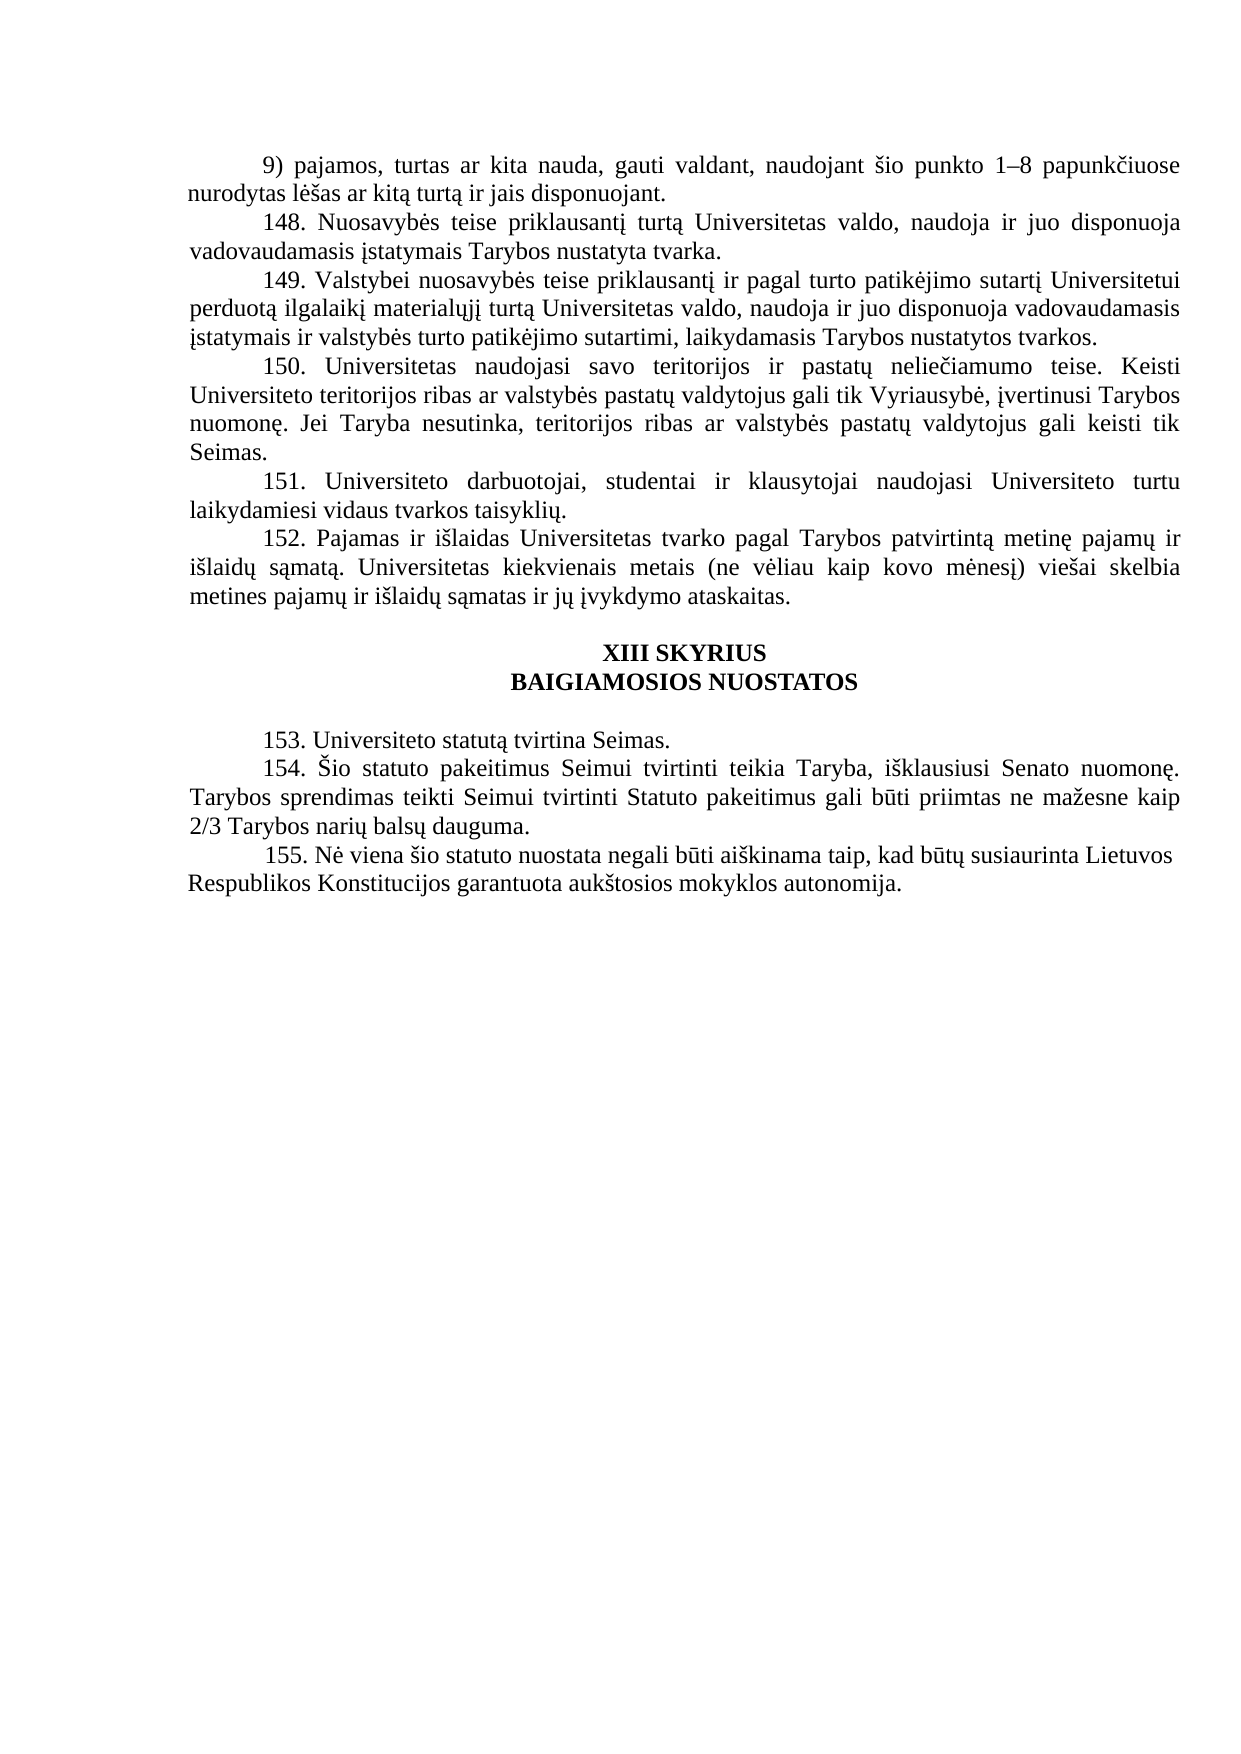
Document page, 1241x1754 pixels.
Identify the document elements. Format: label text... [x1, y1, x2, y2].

text 154. Šio statuto pakeitimus Seimui tvirtinti teikia Taryba, išklausiusi Senato nuomonę. Tarybos sprendimas teikti Seimui tvirtinti Statuto pakeitimus gali būti priimtas ne mažesne kaip 2/3 Tarybos narių balsų dauguma. [189, 753, 1181, 840]
text 150. Universitetas naudojasi savo teritorijos ir pastatų neliečiamumo teise. Keisti Universiteto teritorijos ribas ar valstybės pastatų valdytojus gali tik Vyriausybė, įvertinusi Tarybos nuomonę. Jei Taryba nesutinka, teritorijos ribas ar valstybės pastatų valdytojus gali keisti tik Seimas. [189, 351, 1181, 466]
text 149. Valstybei nuosavybės teise priklausantį ir pagal turto patikėjimo sutartį Universitetui perduotą ilgalaikį materialųjį turtą Universitetas valdo, naudoja ir juo disponuoja vadovaudamasis įstatymais ir valstybės turto patikėjimo sutartimi, laikydamasis Tarybos nustatytos tvarkos. [189, 265, 1181, 351]
text XIII SKYRIUS [187, 638, 1181, 667]
text BAIGIAMOSIOS NUOSTATOS [187, 667, 1181, 696]
text 152. Pajamas ir išlaidas Universitetas tvarko pagal Tarybos patvirtintą metinę pajamų ir išlaidų sąmatą. Universitetas kiekvienais metais (ne vėliau kaip kovo mėnesį) viešai skelbia metines pajamų ir išlaidų sąmatas ir jų įvykdymo ataskaitas. [189, 523, 1181, 610]
text 9) pajamos, turtas ar kita nauda, gauti valdant, naudojant šio punkto 1–8 papunkčiuose nurodytas lėšas ar kitą turtą ir jais disponuojant. [187, 150, 1181, 207]
text 155. Nė viena šio statuto nuostata negali būti aiškinama taip, kad būtų susiaurinta Lietuvos Respublikos Konstitucijos garantuota aukštosios mokyklos autonomija. [187, 840, 1181, 897]
text 148. Nuosavybės teise priklausantį turtą Universitetas valdo, naudoja ir juo disponuoja vadovaudamasis įstatymais Tarybos nustatyta tvarka. [189, 207, 1181, 265]
text 153. Universiteto statutą tvirtina Seimas. [189, 725, 1181, 753]
text 151. Universiteto darbuotojai, studentai ir klausytojai naudojasi Universiteto turtu laikydamiesi vidaus tvarkos taisyklių. [189, 466, 1181, 523]
